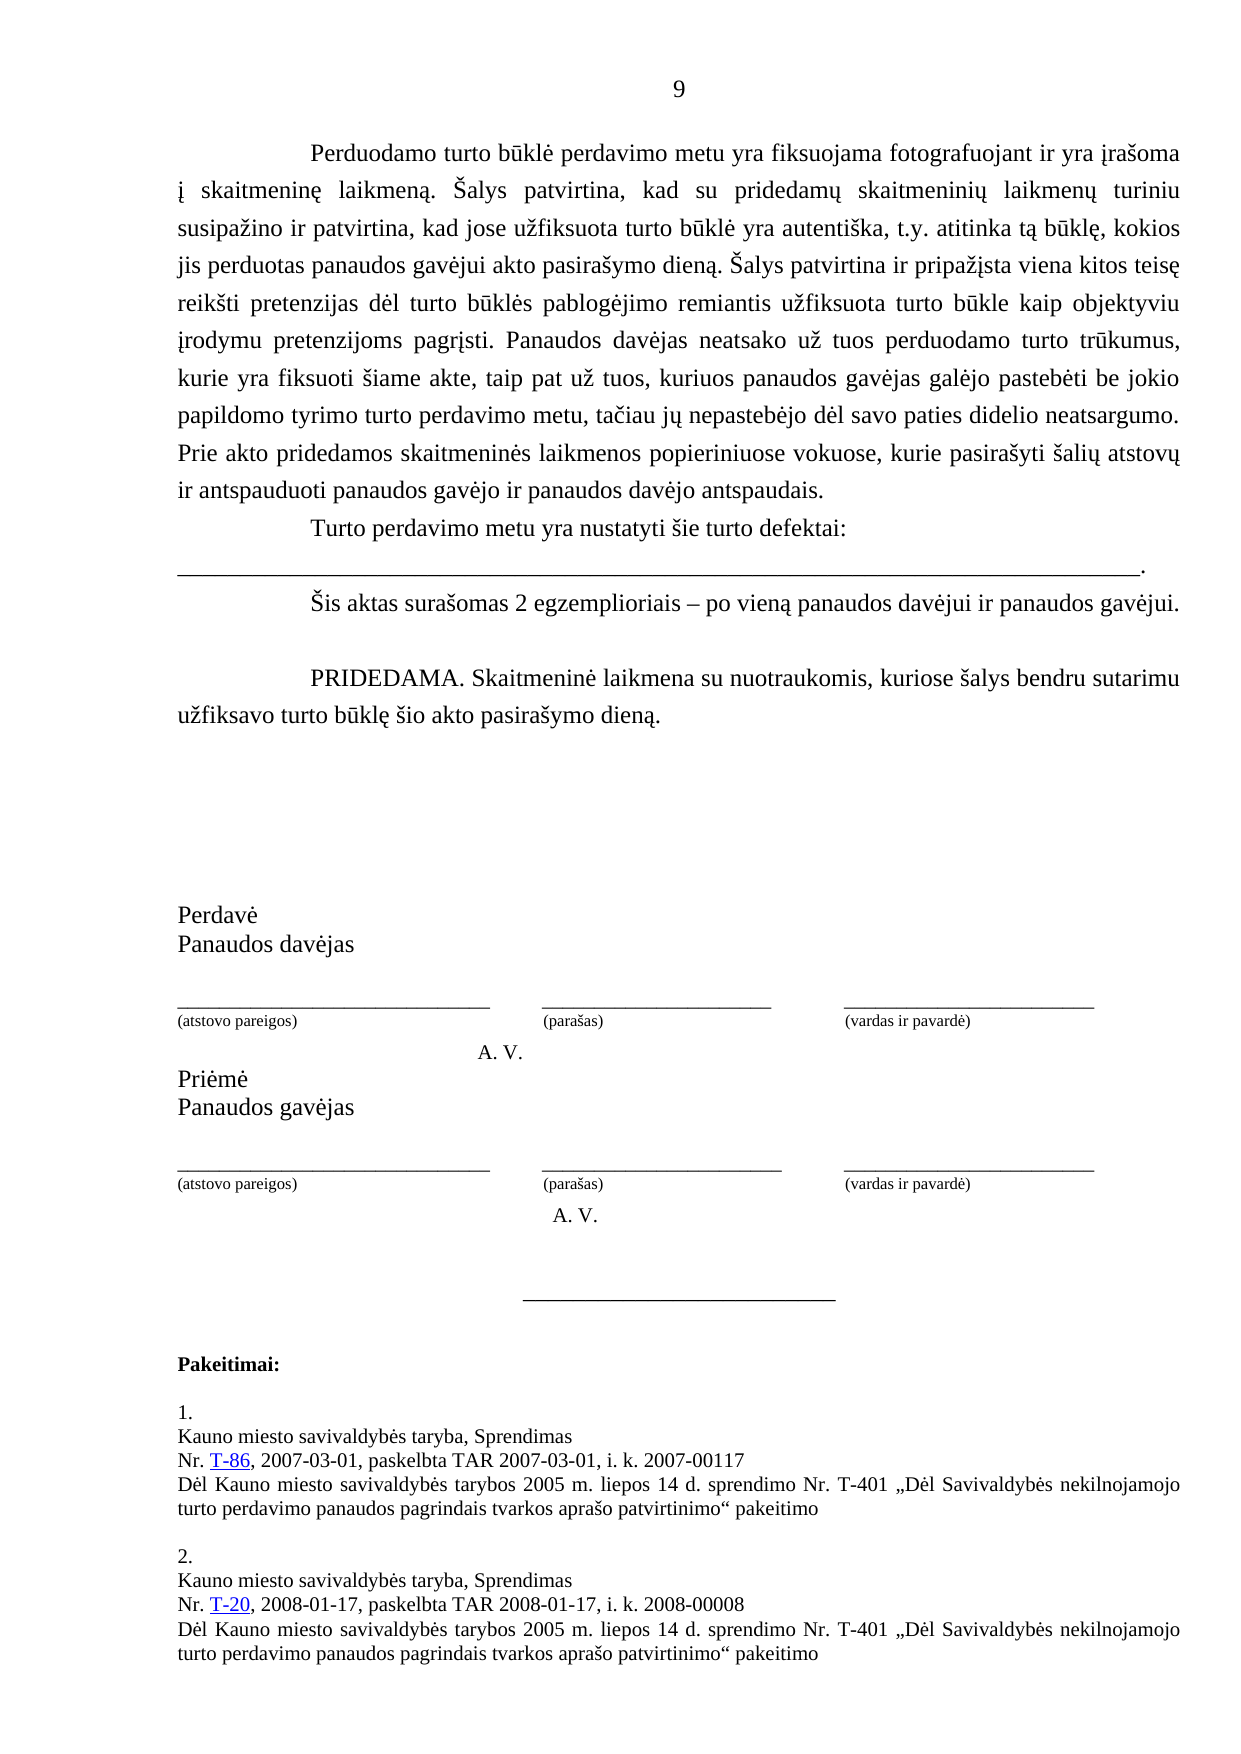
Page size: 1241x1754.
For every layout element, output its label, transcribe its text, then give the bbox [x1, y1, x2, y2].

text Turto perdavimo metu yra nustatyti šie turto defektai: [177, 506, 1181, 544]
text A. V. [177, 1203, 1181, 1227]
text Priėmė [177, 1064, 1181, 1092]
text Dėl Kauno miesto savivaldybės tarybos 2005 m. liepos 14 d. sprendimo Nr. T-401 „Dėl Savivaldybės nekilnojamojo turto perdavimo panaudos pagrindais tvarkos aprašo patvirtinimo“ pakeitimo [177, 1472, 1181, 1520]
text Perduodamo turto būklė perdavimo metu yra fiksuojama fotografuojant ir yra įrašoma į skaitmeninę laikmeną. Šalys patvirtina, kad su pridedamų skaitmeninių laikmenų turiniu susipažino ir patvirtina, kad jose užfiksuota turto būklė yra autentiška, t.y. atitinka tą būklę, kokios jis perduotas panaudos gavėjui akto pasirašymo dieną. Šalys patvirtina ir pripažįsta viena kitos teisę reikšti pretenzijas dėl turto būklės pablogėjimo remiantis užfiksuota turto būkle kaip objektyviu įrodymu pretenzijoms pagrįsti. Panaudos davėjas neatsako už tuos perduodamo turto trūkumus, kurie yra fiksuoti šiame akte, taip pat už tuos, kuriuos panaudos gavėjas galėjo pastebėti be jokio papildomo tyrimo turto perdavimo metu, tačiau jų nepastebėjo dėl savo paties didelio neatsargumo. Prie akto pridedamos skaitmeninės laikmenos popieriniuose vokuose, kurie pasirašyti šalių atstovų ir antspauduoti panaudos gavėjo ir panaudos davėjo antspaudais. [177, 131, 1181, 506]
text (atstovo pareigos) (parašas) (vardas ir pavardė) [177, 1011, 1181, 1039]
text ______________________________ ______________________ ________________________ [177, 987, 1181, 1011]
text Perdavė [177, 901, 1181, 929]
text (atstovo pareigos) (parašas) (vardas ir pavardė) [177, 1174, 1181, 1203]
text Kauno miesto savivaldybės taryba, Sprendimas [177, 1424, 1181, 1448]
text A. V. [177, 1039, 1181, 1064]
text Nr. T-86, 2007-03-01, paskelbta TAR 2007-03-01, i. k. 2007-00117 [177, 1448, 1181, 1472]
text _________________________ [177, 1275, 1181, 1304]
text Kauno miesto savivaldybės taryba, Sprendimas [177, 1568, 1181, 1592]
text _____________________________________________________________________________. [177, 544, 1181, 581]
text Šis aktas surašomas 2 egzemplioriais – po vieną panaudos davėjui ir panaudos gavėjui. [177, 581, 1181, 619]
text ______________________________ _______________________ ________________________ [177, 1150, 1181, 1174]
text Pakeitimai: [177, 1352, 1181, 1376]
text 2. [177, 1544, 1181, 1568]
text PRIDEDAMA. Skaitmeninė laikmena su nuotraukomis, kuriose šalys bendru sutarimu užfiksavo turto būklę šio akto pasirašymo dieną. [177, 656, 1181, 731]
text Dėl Kauno miesto savivaldybės tarybos 2005 m. liepos 14 d. sprendimo Nr. T-401 „Dėl Savivaldybės nekilnojamojo turto perdavimo panaudos pagrindais tvarkos aprašo patvirtinimo“ pakeitimo [177, 1616, 1181, 1664]
text Panaudos davėjas [177, 929, 1181, 958]
text Nr. T-20, 2008-01-17, paskelbta TAR 2008-01-17, i. k. 2008-00008 [177, 1592, 1181, 1616]
text Panaudos gavėjas [177, 1092, 1181, 1121]
text 1. [177, 1400, 1181, 1424]
